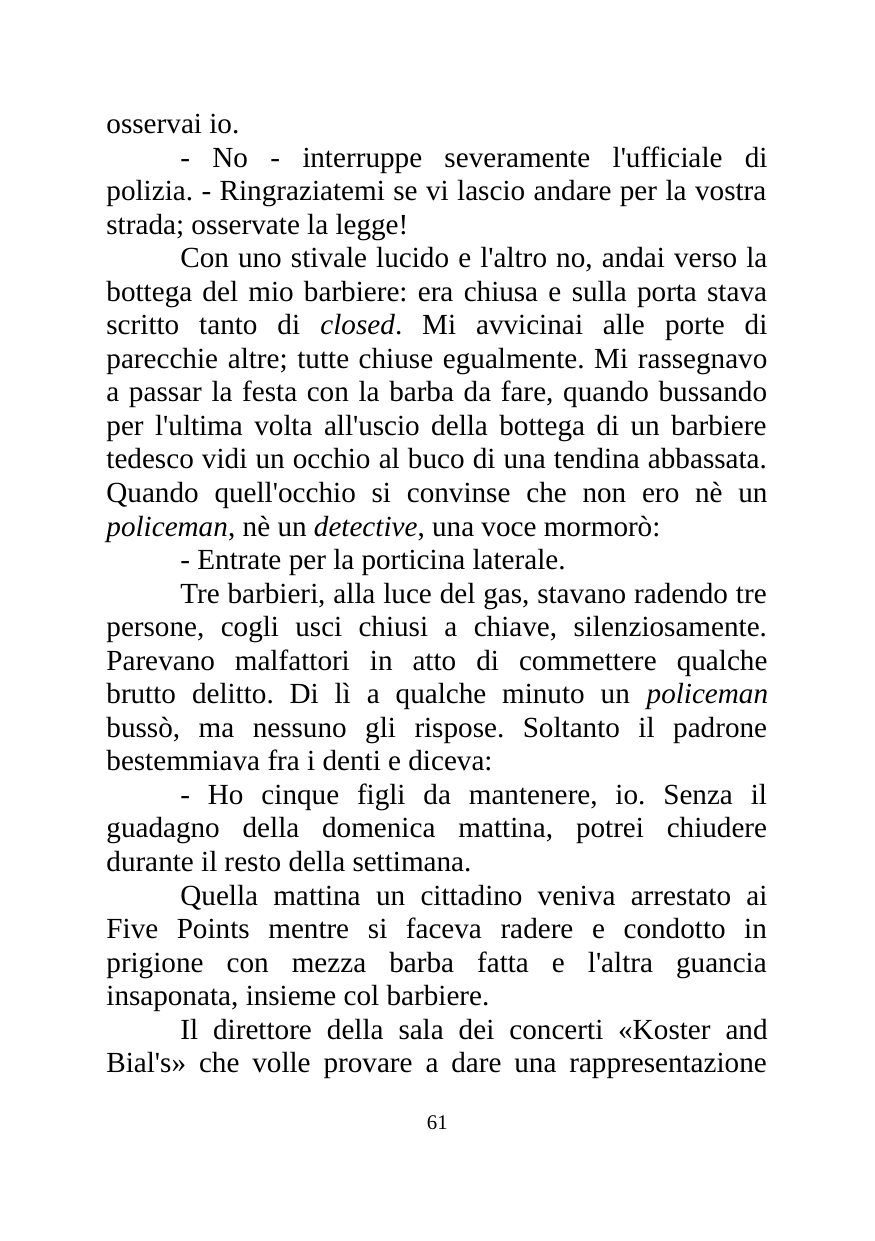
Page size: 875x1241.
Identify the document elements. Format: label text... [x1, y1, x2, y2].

text - Entrate per la porticina laterale. [106, 542, 768, 576]
text - osservai io. [106, 106, 768, 140]
text - No - interruppe severamente l'ufficiale di polizia. - Ringraziatemi se vi lascio andare per la vostra strada; osservate la legge! [106, 140, 768, 240]
text Il direttore della sala dei concerti «Koster and Bial's» che volle provare a dare una rappresentazione [106, 1012, 768, 1079]
text Tre barbieri, alla luce del gas, stavano radendo tre persone, cogli usci chiusi a chiave, silenziosamente. Parevano malfattori in atto di commettere qualche brutto delitto. Di lì a qualche minuto un policeman bussò, ma nessuno gli rispose. Soltanto il padrone bestemmiava fra i denti e diceva: [106, 576, 768, 777]
text Con uno stivale lucido e l'altro no, andai verso la bottega del mio barbiere: era chiusa e sulla porta stava scritto tanto di closed. Mi avvicinai alle porte di parecchie altre; tutte chiuse egualmente. Mi rassegnavo a passar la festa con la barba da fare, quando bussando per l'ultima volta all'uscio della bottega di un barbiere tedesco vidi un occhio al buco di una tendina abbassata. Quando quell'occhio si convinse che non ero nè un policeman, nè un detective, una voce mormorò: [106, 240, 768, 542]
text - Ho cinque figli da mantenere, io. Senza il guadagno della domenica mattina, potrei chiudere durante il resto della settimana. [106, 777, 768, 878]
text Quella mattina un cittadino veniva arrestato ai Five Points mentre si faceva radere e condotto in prigione con mezza barba fatta e l'altra guancia insaponata, insieme col barbiere. [106, 878, 768, 1012]
